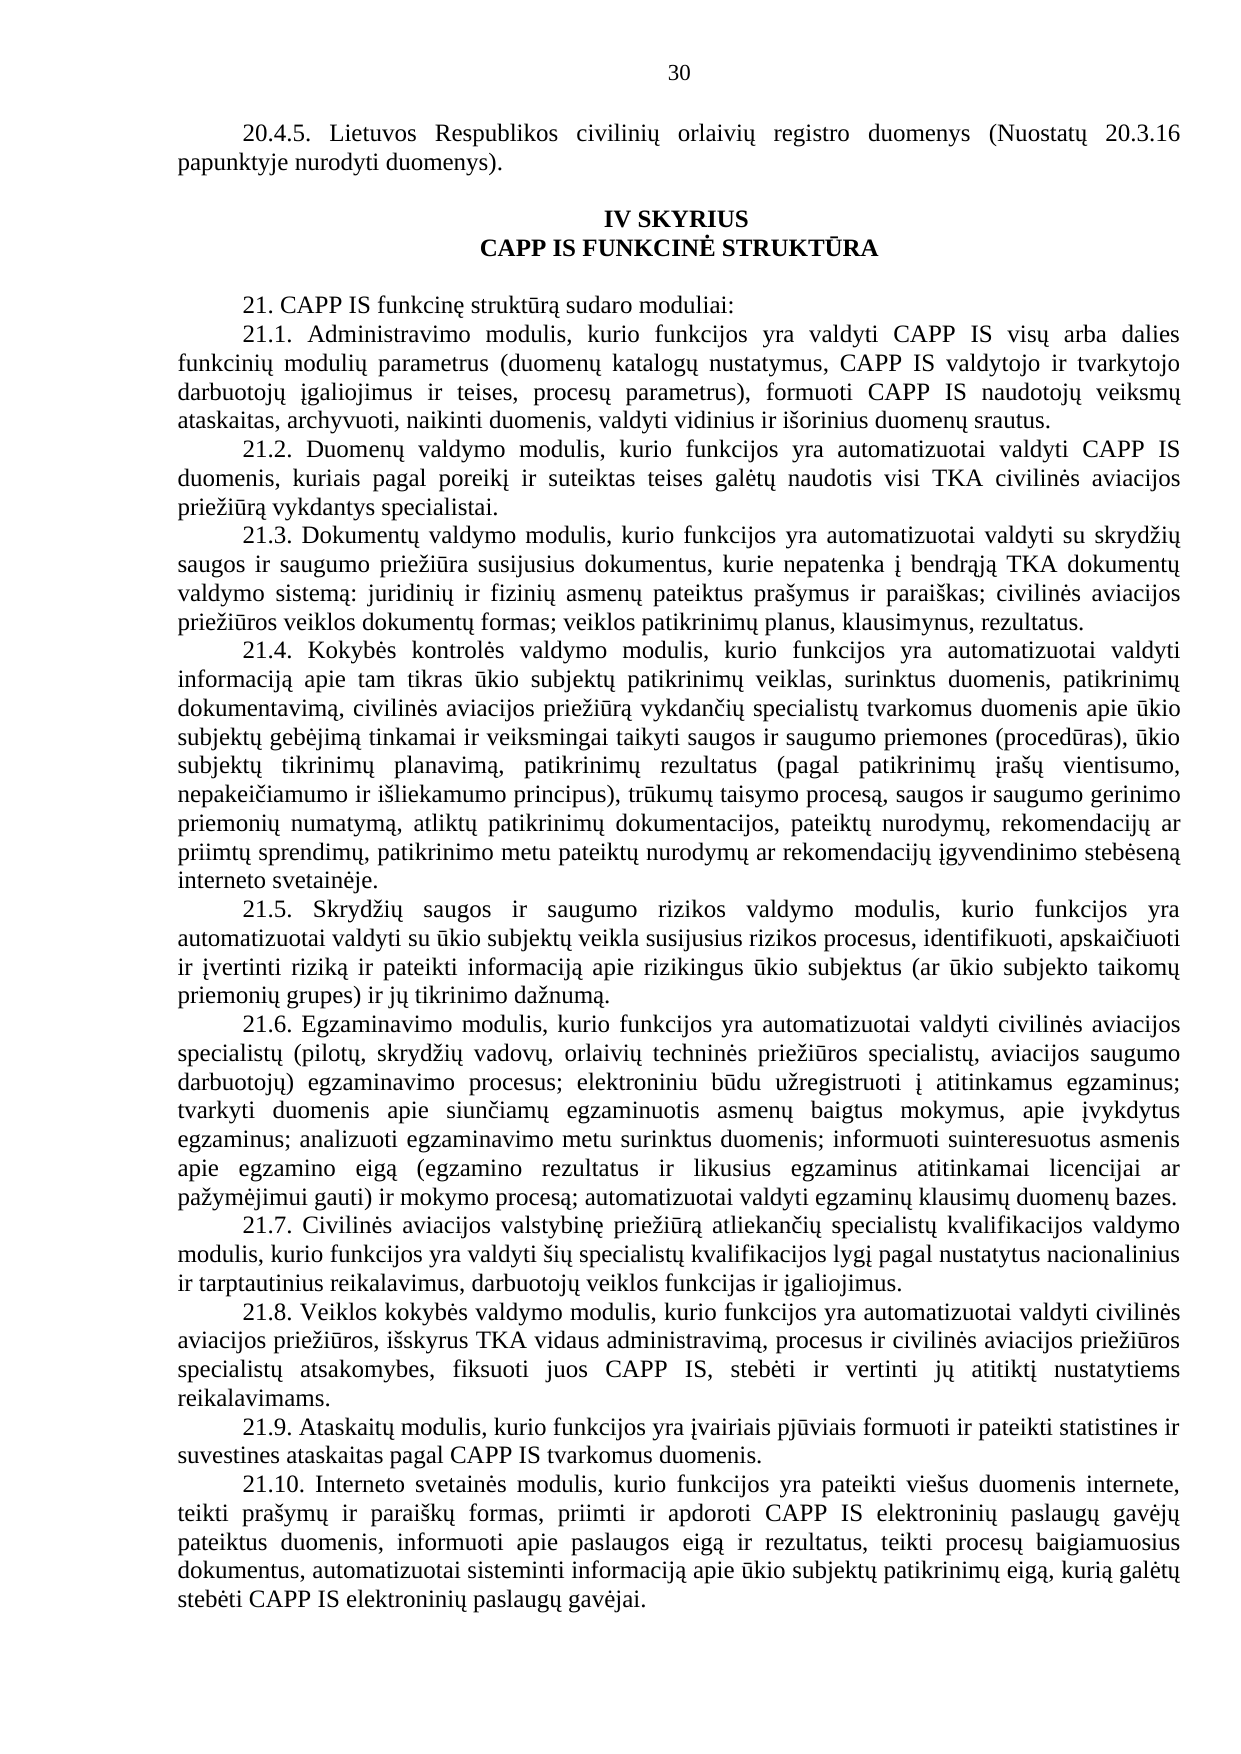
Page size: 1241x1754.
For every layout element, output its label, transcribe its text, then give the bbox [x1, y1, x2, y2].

text 21.2. Duomenų valdymo modulis, kurio funkcijos yra automatizuotai valdyti CAPP IS duomenis, kuriais pagal poreikį ir suteiktas teises galėtų naudotis visi TKA civilinės aviacijos priežiūrą vykdantys specialistai. [177, 434, 1181, 521]
text 21.4. Kokybės kontrolės valdymo modulis, kurio funkcijos yra automatizuotai valdyti informaciją apie tam tikras ūkio subjektų patikrinimų veiklas, surinktus duomenis, patikrinimų dokumentavimą, civilinės aviacijos priežiūrą vykdančių specialistų tvarkomus duomenis apie ūkio subjektų gebėjimą tinkamai ir veiksmingai taikyti saugos ir saugumo priemones (procedūras), ūkio subjektų tikrinimų planavimą, patikrinimų rezultatus (pagal patikrinimų įrašų vientisumo, nepakeičiamumo ir išliekamumo principus), trūkumų taisymo procesą, saugos ir saugumo gerinimo priemonių numatymą, atliktų patikrinimų dokumentacijos, pateiktų nurodymų, rekomendacijų ar priimtų sprendimų, patikrinimo metu pateiktų nurodymų ar rekomendacijų įgyvendinimo stebėseną interneto svetainėje. [177, 636, 1181, 894]
text 21.9. Ataskaitų modulis, kurio funkcijos yra įvairiais pjūviais formuoti ir pateikti statistines ir suvestines ataskaitas pagal CAPP IS tvarkomus duomenis. [177, 1412, 1181, 1469]
text 21.1. Administravimo modulis, kurio funkcijos yra valdyti CAPP IS visų arba dalies funkcinių modulių parametrus (duomenų katalogų nustatymus, CAPP IS valdytojo ir tvarkytojo darbuotojų įgaliojimus ir teises, procesų parametrus), formuoti CAPP IS naudotojų veiksmų ataskaitas, archyvuoti, naikinti duomenis, valdyti vidinius ir išorinius duomenų srautus. [177, 319, 1181, 434]
text 21.8. Veiklos kokybės valdymo modulis, kurio funkcijos yra automatizuotai valdyti civilinės aviacijos priežiūros, išskyrus TKA vidaus administravimą, procesus ir civilinės aviacijos priežiūros specialistų atsakomybes, fiksuoti juos CAPP IS, stebėti ir vertinti jų atitiktį nustatytiems reikalavimams. [177, 1297, 1181, 1412]
text 21.3. Dokumentų valdymo modulis, kurio funkcijos yra automatizuotai valdyti su skrydžių saugos ir saugumo priežiūra susijusius dokumentus, kurie nepatenka į bendrąją TKA dokumentų valdymo sistemą: juridinių ir fizinių asmenų pateiktus prašymus ir paraiškas; civilinės aviacijos priežiūros veiklos dokumentų formas; veiklos patikrinimų planus, klausimynus, rezultatus. [177, 521, 1181, 636]
text 21.5. Skrydžių saugos ir saugumo rizikos valdymo modulis, kurio funkcijos yra automatizuotai valdyti su ūkio subjektų veikla susijusius rizikos procesus, identifikuoti, apskaičiuoti ir įvertinti riziką ir pateikti informaciją apie rizikingus ūkio subjektus (ar ūkio subjekto taikomų priemonių grupes) ir jų tikrinimo dažnumą. [177, 894, 1181, 1009]
text IV SKYRIUS [177, 204, 1181, 233]
text 21.10. Interneto svetainės modulis, kurio funkcijos yra pateikti viešus duomenis internete, teikti prašymų ir paraiškų formas, priimti ir apdoroti CAPP IS elektroninių paslaugų gavėjų pateiktus duomenis, informuoti apie paslaugos eigą ir rezultatus, teikti procesų baigiamuosius dokumentus, automatizuotai sisteminti informaciją apie ūkio subjektų patikrinimų eigą, kurią galėtų stebėti CAPP IS elektroninių paslaugų gavėjai. [177, 1469, 1181, 1613]
text 21.7. Civilinės aviacijos valstybinę priežiūrą atliekančių specialistų kvalifikacijos valdymo modulis, kurio funkcijos yra valdyti šių specialistų kvalifikacijos lygį pagal nustatytus nacionalinius ir tarptautinius reikalavimus, darbuotojų veiklos funkcijas ir įgaliojimus. [177, 1211, 1181, 1297]
text 21. CAPP IS funkcinę struktūrą sudaro moduliai: [177, 291, 1181, 319]
text 20.4.5. Lietuvos Respublikos civilinių orlaivių registro duomenys (Nuostatų 20.3.16 papunktyje nurodyti duomenys). [177, 118, 1181, 176]
text CAPP IS FUNKCINĖ STRUKTŪRA [177, 233, 1181, 262]
text 21.6. Egzaminavimo modulis, kurio funkcijos yra automatizuotai valdyti civilinės aviacijos specialistų (pilotų, skrydžių vadovų, orlaivių techninės priežiūros specialistų, aviacijos saugumo darbuotojų) egzaminavimo procesus; elektroniniu būdu užregistruoti į atitinkamus egzaminus; tvarkyti duomenis apie siunčiamų egzaminuotis asmenų baigtus mokymus, apie įvykdytus egzaminus; analizuoti egzaminavimo metu surinktus duomenis; informuoti suinteresuotus asmenis apie egzamino eigą (egzamino rezultatus ir likusius egzaminus atitinkamai licencijai ar pažymėjimui gauti) ir mokymo procesą; automatizuotai valdyti egzaminų klausimų duomenų bazes. [177, 1009, 1181, 1211]
